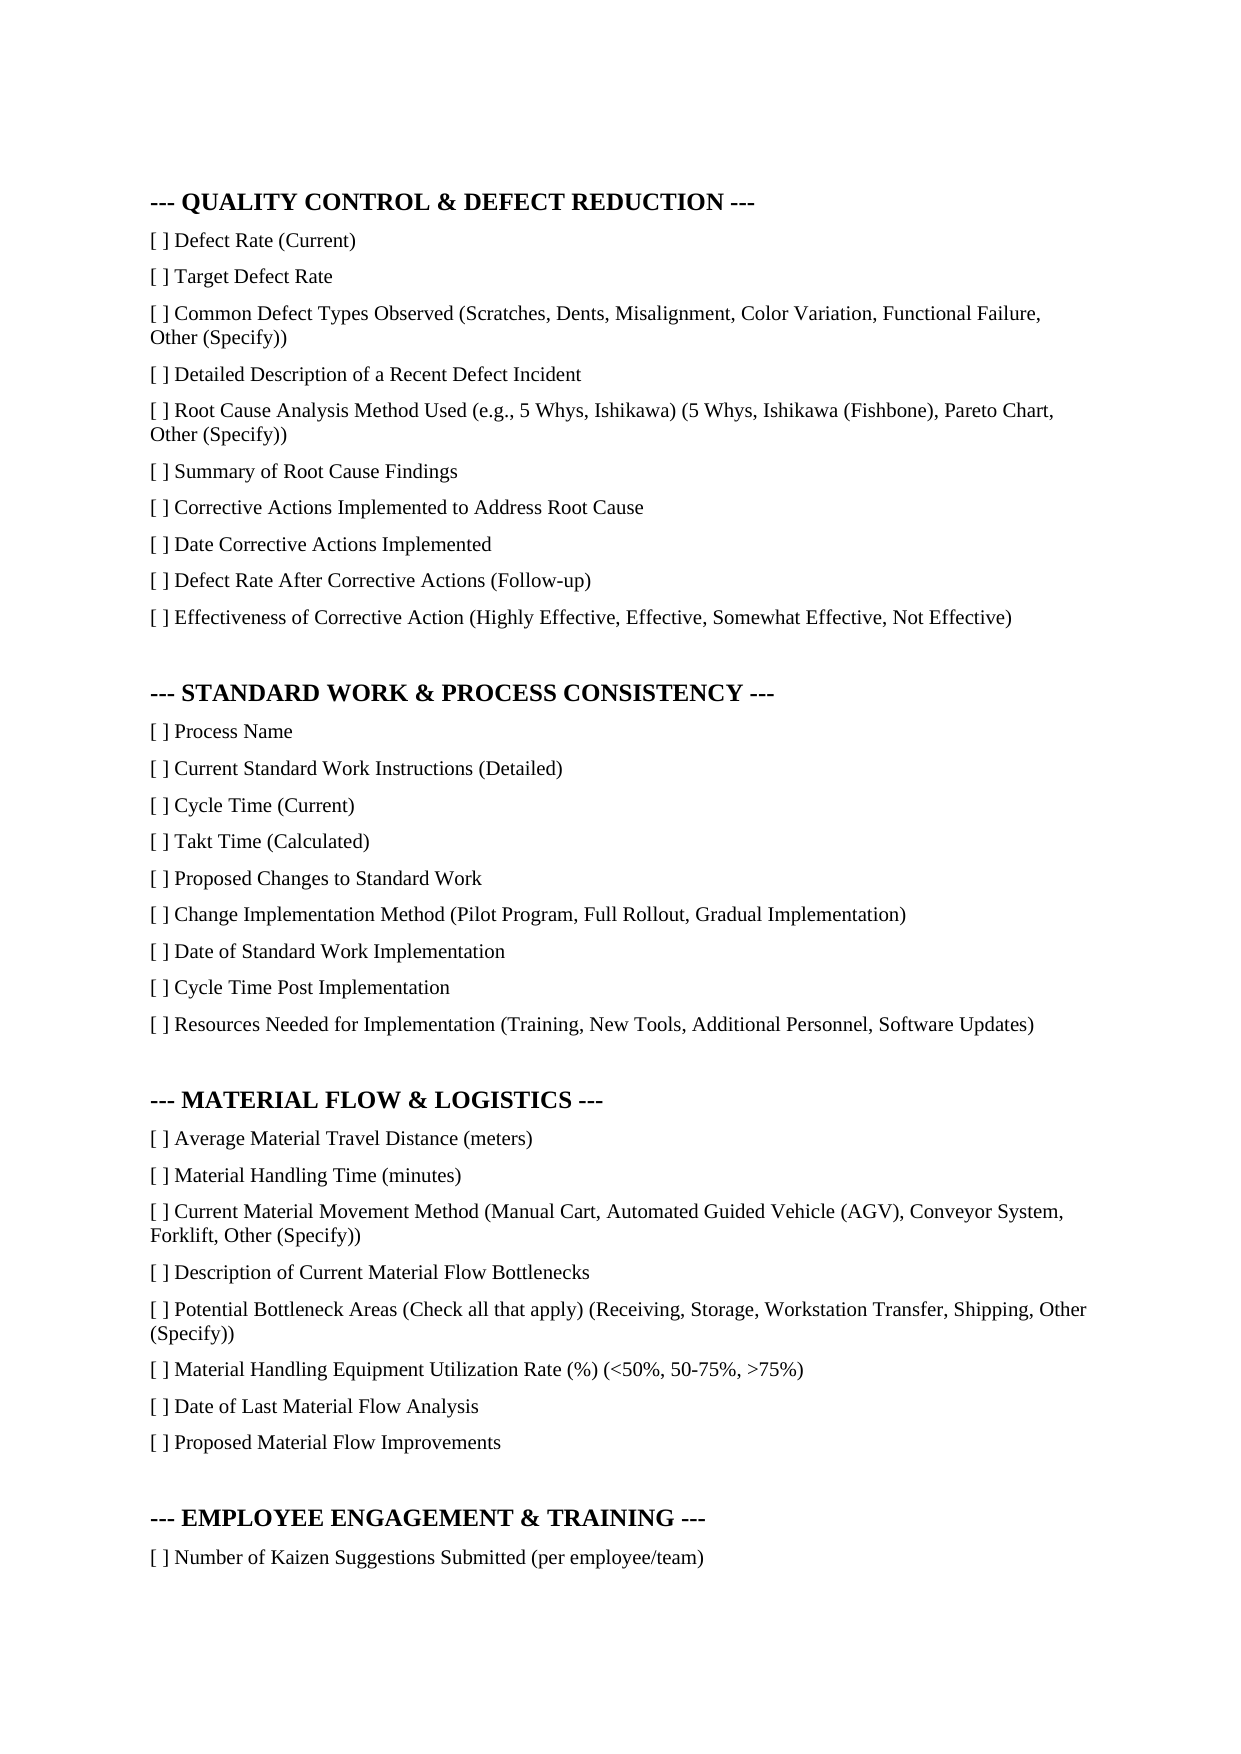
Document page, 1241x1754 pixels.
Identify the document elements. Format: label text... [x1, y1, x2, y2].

text [ ] Root Cause Analysis Method Used (e.g., 5 Whys, Ishikawa) (5 Whys, Ishikawa (Fishbone), Pareto Chart, Other (Specify)) [150, 398, 1090, 446]
text [ ] Corrective Actions Implemented to Address Root Cause [150, 495, 1090, 519]
text [ ] Cycle Time Post Implementation [150, 975, 1090, 999]
text --- MATERIAL FLOW & LOGISTICS --- [150, 1085, 1090, 1114]
text [ ] Date Corrective Actions Implemented [150, 532, 1090, 556]
text --- STANDARD WORK & PROCESS CONSISTENCY --- [150, 678, 1090, 707]
text [ ] Number of Kaizen Suggestions Submitted (per employee/team) [150, 1545, 1090, 1569]
text [ ] Summary of Root Cause Findings [150, 459, 1090, 483]
text [ ] Detailed Description of a Recent Defect Incident [150, 362, 1090, 386]
text [ ] Target Defect Rate [150, 264, 1090, 288]
text [ ] Takt Time (Calculated) [150, 829, 1090, 853]
text [ ] Cycle Time (Current) [150, 792, 1090, 817]
text [ ] Defect Rate (Current) [150, 228, 1090, 252]
text --- QUALITY CONTROL & DEFECT REDUCTION --- [150, 187, 1090, 215]
text [ ] Change Implementation Method (Pilot Program, Full Rollout, Gradual Implementation) [150, 902, 1090, 926]
text [ ] Resources Needed for Implementation (Training, New Tools, Additional Personnel, Software Updates) [150, 1012, 1090, 1036]
text [ ] Proposed Changes to Standard Work [150, 866, 1090, 890]
text --- EMPLOYEE ENGAGEMENT & TRAINING --- [150, 1503, 1090, 1532]
text [ ] Average Material Travel Distance (meters) [150, 1126, 1090, 1150]
text [ ] Description of Current Material Flow Bottlenecks [150, 1260, 1090, 1284]
text [ ] Defect Rate After Corrective Actions (Follow-up) [150, 568, 1090, 592]
text [ ] Current Standard Work Instructions (Detailed) [150, 756, 1090, 780]
text [ ] Common Defect Types Observed (Scratches, Dents, Misalignment, Color Variation, Functional Failure, Other (Specify)) [150, 301, 1090, 349]
text [ ] Process Name [150, 719, 1090, 743]
text [ ] Date of Last Material Flow Analysis [150, 1394, 1090, 1418]
text [ ] Proposed Material Flow Improvements [150, 1430, 1090, 1454]
text [ ] Effectiveness of Corrective Action (Highly Effective, Effective, Somewhat Effective, Not Effective) [150, 605, 1090, 629]
text [ ] Current Material Movement Method (Manual Cart, Automated Guided Vehicle (AGV), Conveyor System, Forklift, Other (Specify)) [150, 1199, 1090, 1247]
text [ ] Potential Bottleneck Areas (Check all that apply) (Receiving, Storage, Workstation Transfer, Shipping, Other (Specify)) [150, 1297, 1090, 1345]
text [ ] Material Handling Time (minutes) [150, 1163, 1090, 1187]
text [ ] Date of Standard Work Implementation [150, 939, 1090, 963]
text [ ] Material Handling Equipment Utilization Rate (%) (<50%, 50-75%, >75%) [150, 1357, 1090, 1381]
